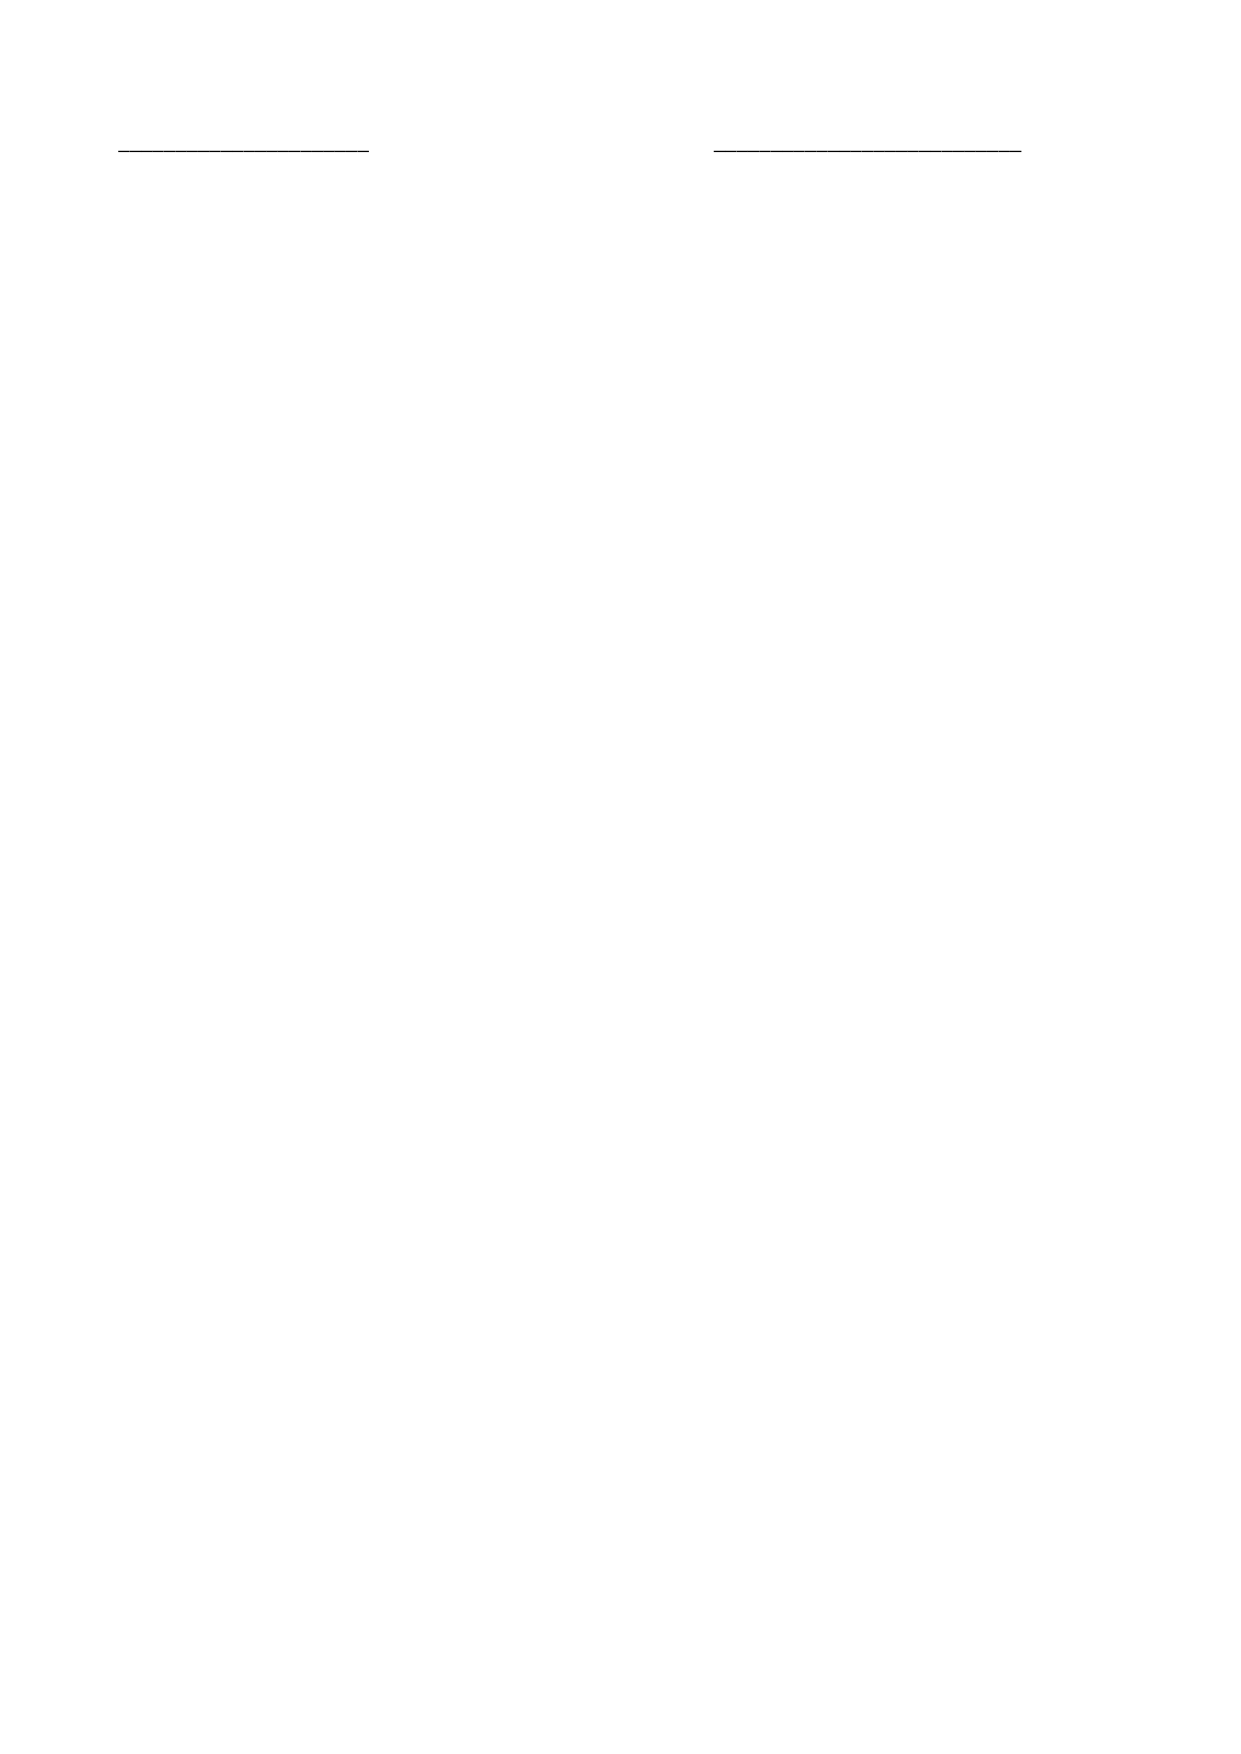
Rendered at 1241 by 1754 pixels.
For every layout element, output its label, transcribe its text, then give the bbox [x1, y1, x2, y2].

text ______________________ ___________________________ [118, 127, 1122, 155]
